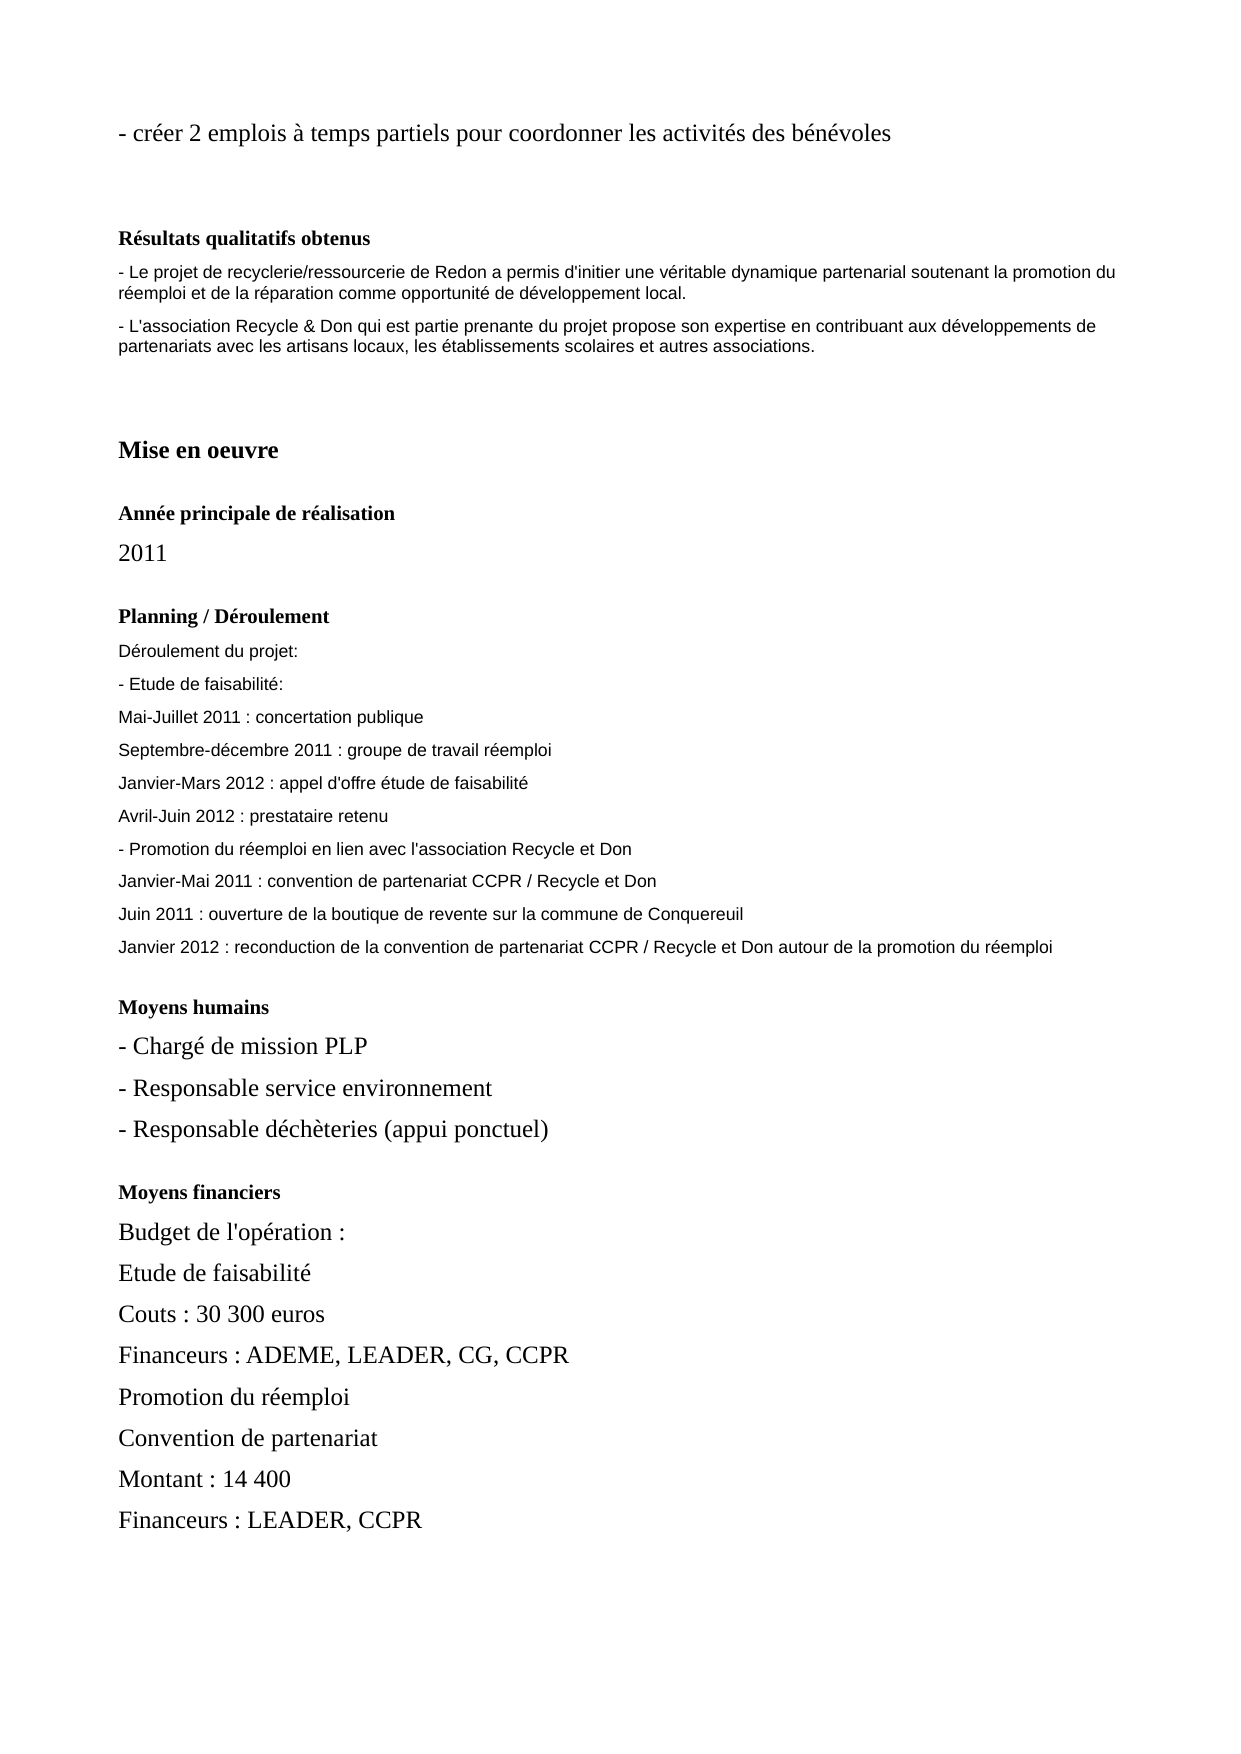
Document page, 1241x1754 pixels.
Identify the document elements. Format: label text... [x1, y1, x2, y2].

text - Responsable service environnement [118, 1073, 1122, 1101]
text - créer 2 emplois à temps partiels pour coordonner les activités des bénévoles [118, 118, 1122, 147]
text Avril-Juin 2012 : prestataire retenu [118, 805, 1122, 826]
text Etude de faisabilité [118, 1258, 1122, 1287]
text 2011 [118, 538, 1122, 567]
text Janvier-Mars 2012 : appel d'offre étude de faisabilité [118, 772, 1122, 793]
text Janvier-Mai 2011 : convention de partenariat CCPR / Recycle et Don [118, 871, 1122, 892]
text Montant : 14 400 [118, 1464, 1122, 1493]
text - L'association Recycle & Don qui est partie prenante du projet propose son expertise en contribuant aux développements de partenariats avec les artisans locaux, les établissements scolaires et autres associations. [118, 316, 1122, 356]
text Déroulement du projet: [118, 641, 1122, 661]
text Septembre-décembre 2011 : groupe de travail réemploi [118, 739, 1122, 760]
text Couts : 30 300 euros [118, 1299, 1122, 1328]
text - Responsable déchèteries (appui ponctuel) [118, 1114, 1122, 1143]
subtitle Résultats qualitatifs obtenus [118, 226, 1122, 250]
text - Promotion du réemploi en lien avec l'association Recycle et Don [118, 838, 1122, 859]
subtitle Planning / Déroulement [118, 604, 1122, 628]
subtitle Moyens financiers [118, 1180, 1122, 1204]
text - Le projet de recyclerie/ressourcerie de Redon a permis d'initier une véritable dynamique partenarial soutenant la promotion du réemploi et de la réparation comme opportunité de développement local. [118, 262, 1122, 303]
text Janvier 2012 : reconduction de la convention de partenariat CCPR / Recycle et Don autour de la promotion du réemploi [118, 937, 1122, 957]
subtitle Année principale de réalisation [118, 501, 1122, 525]
text - Chargé de mission PLP [118, 1031, 1122, 1060]
text Convention de partenariat [118, 1423, 1122, 1452]
subtitle Mise en oeuvre [118, 435, 1122, 464]
text Juin 2011 : ouverture de la boutique de revente sur la commune de Conquereuil [118, 904, 1122, 924]
text - Etude de faisabilité: [118, 674, 1122, 694]
text Financeurs : ADEME, LEADER, CG, CCPR [118, 1341, 1122, 1369]
subtitle Moyens humains [118, 995, 1122, 1019]
text Budget de l'opération : [118, 1217, 1122, 1246]
text Financeurs : LEADER, CCPR [118, 1506, 1122, 1534]
text Mai-Juillet 2011 : concertation publique [118, 707, 1122, 727]
text Promotion du réemploi [118, 1382, 1122, 1411]
